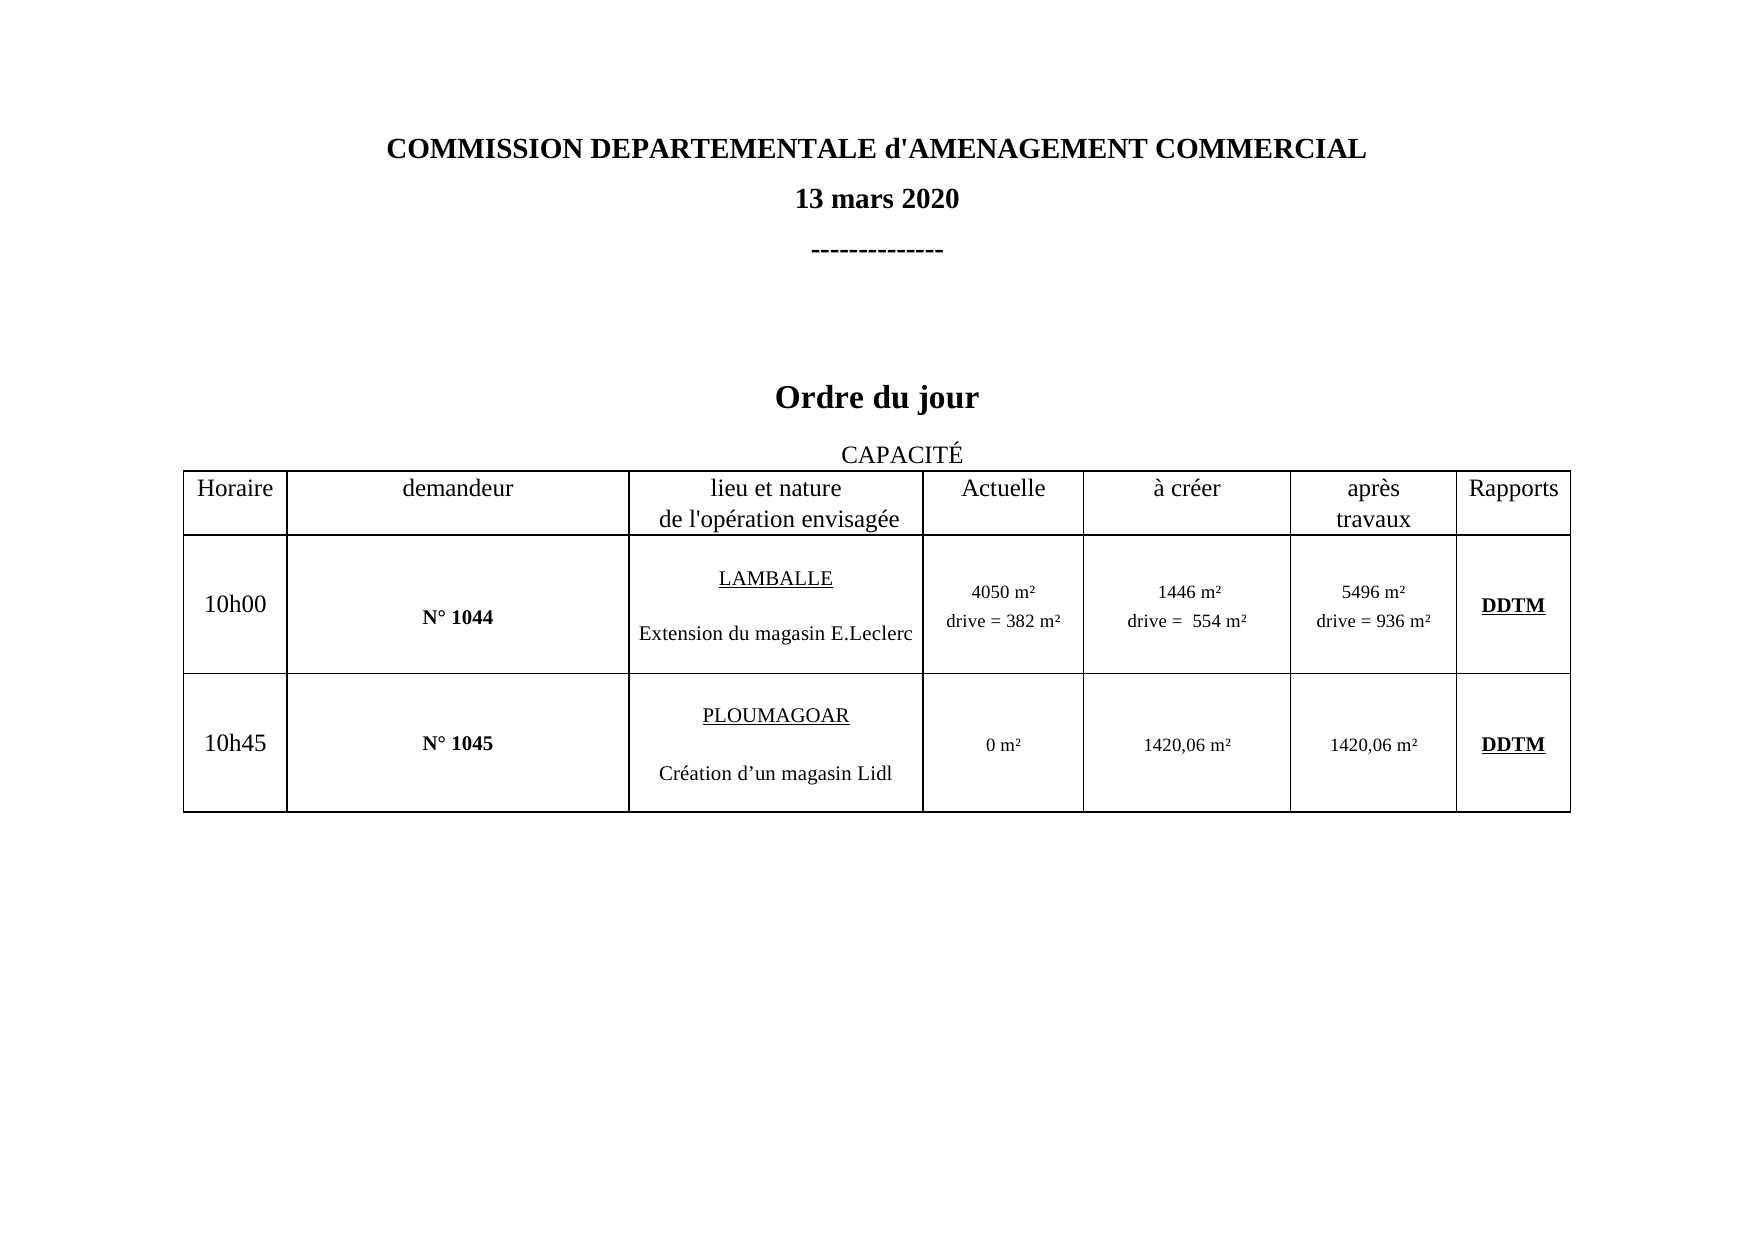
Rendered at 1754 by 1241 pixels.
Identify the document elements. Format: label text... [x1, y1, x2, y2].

subtitle COMMISSION DEPARTEMENTALE d'AMENAGEMENT COMMERCIAL [59, 139, 1695, 164]
table_cell N° 1045 [288, 674, 628, 811]
table_cell après travaux [1291, 472, 1456, 534]
table_cell à créer [1084, 472, 1290, 534]
table_cell 5496 m² drive = 936 m² [1291, 536, 1456, 673]
table_header [1084, 439, 1561, 470]
table_cell DDTM [1457, 674, 1570, 811]
table_cell Actuelle [924, 472, 1083, 534]
table_cell lieu et nature de l'opération envisagée [630, 472, 922, 534]
text -------------- [59, 239, 1695, 264]
table_cell LAMBALLE Extension du magasin E.Leclerc [630, 536, 922, 673]
table_cell demandeur [288, 472, 628, 534]
table_header [519, 439, 687, 470]
table_cell 0 m² [924, 674, 1083, 811]
table_cell DDTM [1457, 536, 1570, 673]
table_cell 1420,06 m² [1084, 674, 1290, 811]
table_cell N° 1044 [288, 536, 628, 673]
table_cell 4050 m² drive = 382 m² [924, 536, 1083, 673]
text 13 mars 2020 [59, 189, 1695, 214]
table_cell Rapports [1457, 472, 1570, 534]
table_header [1565, 439, 1571, 470]
text Ordre du jour [59, 389, 1695, 414]
table_cell 10h45 [184, 674, 286, 811]
table_header CAPACITÉ [687, 439, 1083, 470]
table_cell 1446 m² drive = 554 m² [1084, 536, 1290, 673]
table_cell Horaire [184, 472, 286, 534]
table_header [1561, 439, 1565, 470]
table_header [275, 439, 519, 470]
table_cell 1420,06 m² [1291, 674, 1456, 811]
table_cell PLOUMAGOAR Création d’un magasin Lidl [630, 674, 922, 811]
table_cell 10h00 [184, 536, 286, 673]
table_header [184, 439, 275, 470]
